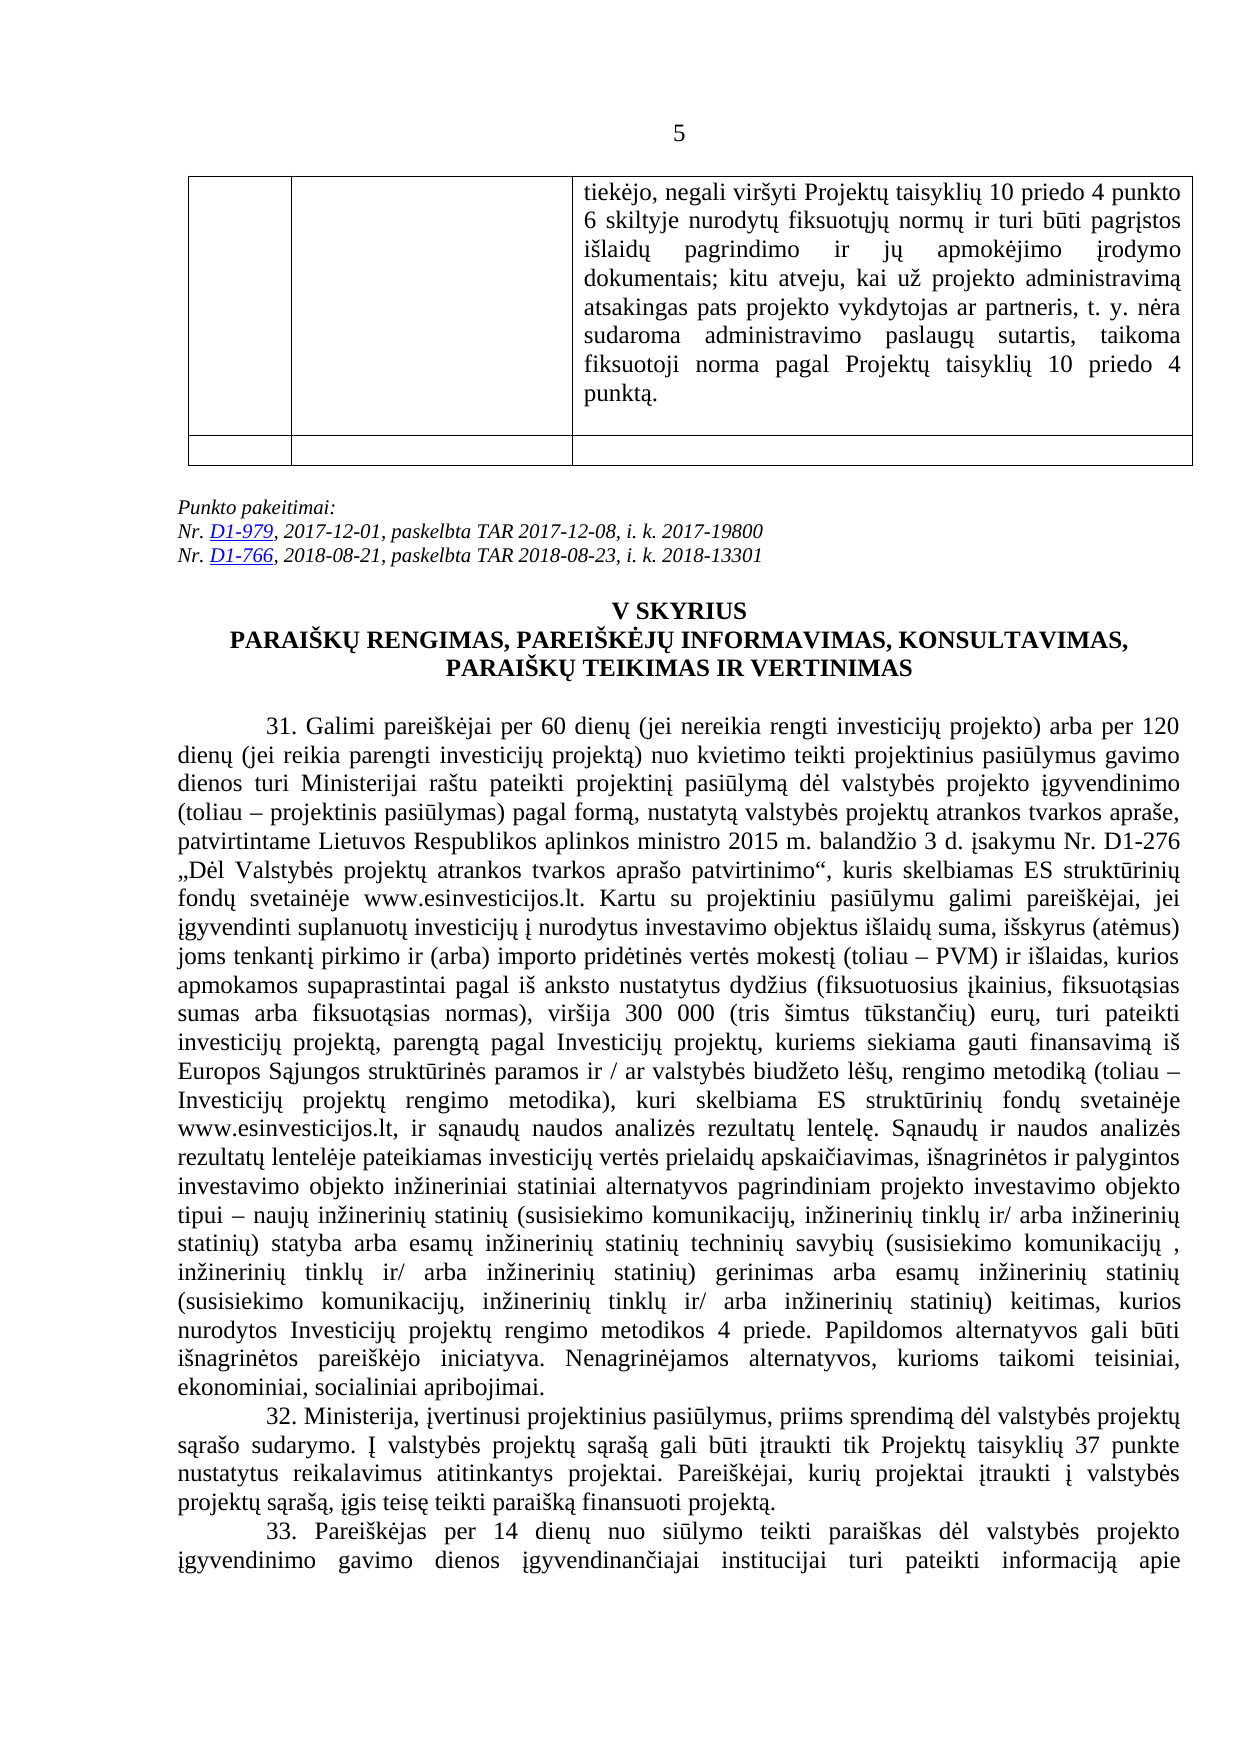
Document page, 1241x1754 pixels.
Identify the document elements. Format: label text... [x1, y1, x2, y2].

text Nr. D1-979, 2017-12-01, paskelbta TAR 2017-12-08, i. k. 2017-19800 [177, 519, 1181, 543]
table_cell [189, 436, 291, 465]
text 31. Galimi pareiškėjai per 60 dienų (jei nereikia rengti investicijų projekto) arba per 120 dienų (jei reikia parengti investicijų projektą) nuo kvietimo teikti projektinius pasiūlymus gavimo dienos turi Ministerijai raštu pateikti projektinį pasiūlymą dėl valstybės projekto įgyvendinimo (toliau – projektinis pasiūlymas) pagal formą, nustatytą valstybės projektų atrankos tvarkos apraše, patvirtintame Lietuvos Respublikos aplinkos ministro 2015 m. balandžio 3 d. įsakymu Nr. D1-276 „Dėl Valstybės projektų atrankos tvarkos aprašo patvirtinimo“, kuris skelbiamas ES struktūrinių fondų svetainėje www.esinvesticijos.lt. Kartu su projektiniu pasiūlymu galimi pareiškėjai, jei įgyvendinti suplanuotų investicijų į nurodytus investavimo objektus išlaidų suma, išskyrus (atėmus) joms tenkantį pirkimo ir (arba) importo pridėtinės vertės mokestį (toliau – PVM) ir išlaidas, kurios apmokamos supaprastintai pagal iš anksto nustatytus dydžius (fiksuotuosius įkainius, fiksuotąsias sumas arba fiksuotąsias normas), viršija 300 000 (tris šimtus tūkstančių) eurų, turi pateikti investicijų projektą, parengtą pagal Investicijų projektų, kuriems siekiama gauti finansavimą iš Europos Sąjungos struktūrinės paramos ir / ar valstybės biudžeto lėšų, rengimo metodiką (toliau – Investicijų projektų rengimo metodika), kuri skelbiama ES struktūrinių fondų svetainėje www.esinvesticijos.lt, ir sąnaudų naudos analizės rezultatų lentelę. Sąnaudų ir naudos analizės rezultatų lentelėje pateikiamas investicijų vertės prielaidų apskaičiavimas, išnagrinėtos ir palygintos investavimo objekto inžineriniai statiniai alternatyvos pagrindiniam projekto investavimo objekto tipui – naujų inžinerinių statinių (susisiekimo komunikacijų, inžinerinių tinklų ir/ arba inžinerinių statinių) statyba arba esamų inžinerinių statinių techninių savybių (susisiekimo komunikacijų , inžinerinių tinklų ir/ arba inžinerinių statinių) gerinimas arba esamų inžinerinių statinių (susisiekimo komunikacijų, inžinerinių tinklų ir/ arba inžinerinių statinių) keitimas, kurios nurodytos Investicijų projektų rengimo metodikos 4 priede. Papildomos alternatyvos gali būti išnagrinėtos pareiškėjo iniciatyva. Nenagrinėjamos alternatyvos, kurioms taikomi teisiniai, ekonominiai, socialiniai apribojimai. [177, 711, 1181, 1401]
table_cell [292, 436, 572, 465]
text 33. Pareiškėjas per 14 dienų nuo siūlymo teikti paraiškas dėl valstybės projekto įgyvendinimo gavimo dienos įgyvendinančiajai institucijai turi pateikti informaciją apie [177, 1516, 1181, 1573]
text Punkto pakeitimai: [177, 495, 1181, 519]
text PARAIŠKŲ RENGIMAS, PAREIŠKĖJŲ INFORMAVIMAS, KONSULTAVIMAS, PARAIŠKŲ TEIKIMAS IR VERTINIMAS [177, 625, 1181, 682]
table_cell [292, 177, 572, 435]
table_cell [189, 177, 291, 435]
table_cell [573, 436, 1192, 465]
text Nr. D1-766, 2018-08-21, paskelbta TAR 2018-08-23, i. k. 2018-13301 [177, 543, 1181, 567]
text 32. Ministerija, įvertinusi projektinius pasiūlymus, priims sprendimą dėl valstybės projektų sąrašo sudarymo. Į valstybės projektų sąrašą gali būti įtraukti tik Projektų taisyklių 37 punkte nustatytus reikalavimus atitinkantys projektai. Pareiškėjai, kurių projektai įtraukti į valstybės projektų sąrašą, įgis teisę teikti paraišką finansuoti projektą. [177, 1401, 1181, 1516]
table_cell tiekėjo, negali viršyti Projektų taisyklių 10 priedo 4 punkto 6 skiltyje nurodytų fiksuotųjų normų ir turi būti pagrįstos išlaidų pagrindimo ir jų apmokėjimo įrodymo dokumentais; kitu atveju, kai už projekto administravimą atsakingas pats projekto vykdytojas ar partneris, t. y. nėra sudaroma administravimo paslaugų sutartis, taikoma fiksuotoji norma pagal Projektų taisyklių 10 priedo 4 punktą. [573, 177, 1192, 435]
text V SKYRIUS [177, 596, 1181, 625]
